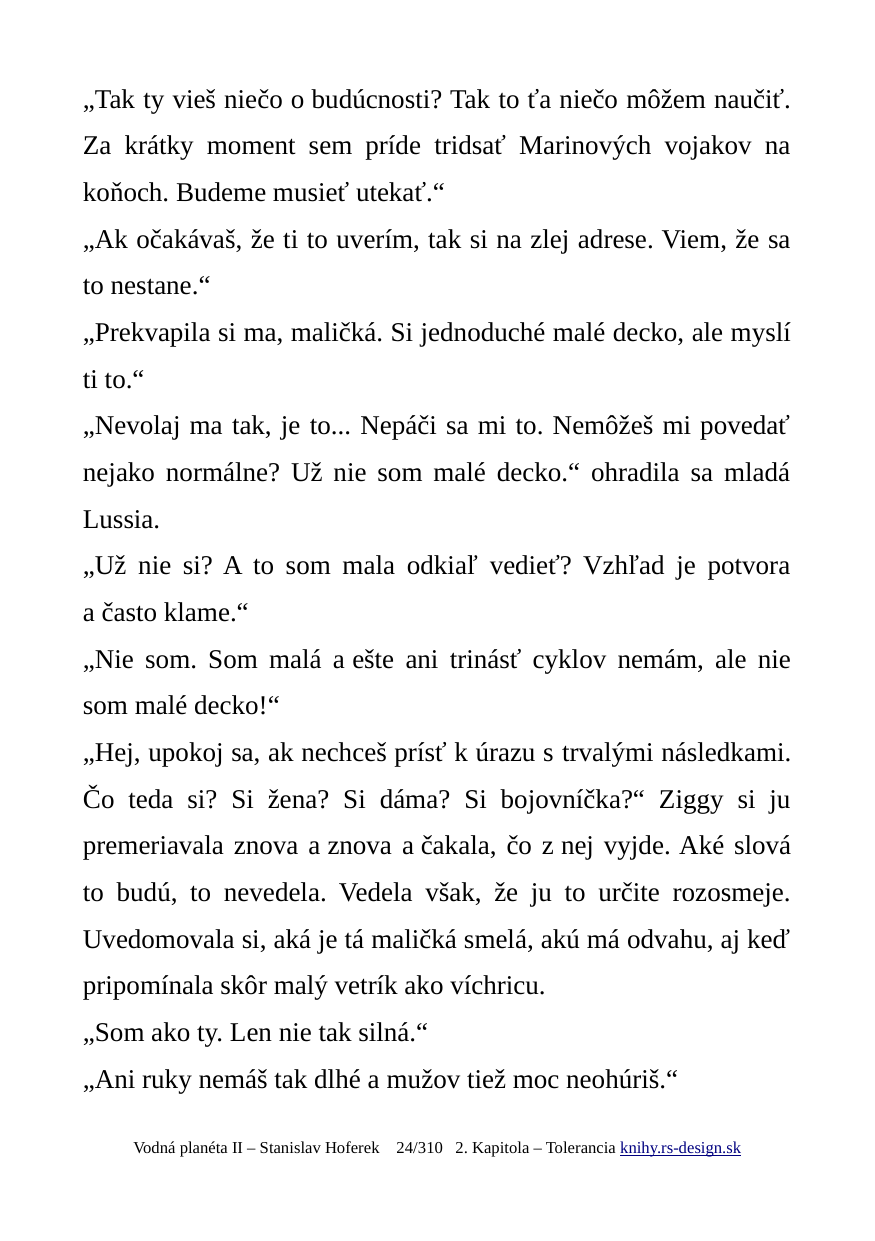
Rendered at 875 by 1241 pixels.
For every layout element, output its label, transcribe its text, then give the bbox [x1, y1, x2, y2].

text „Už nie si? A to som mala odkiaľ vedieť? Vzhľad je potvora a často klame.“ [83, 549, 791, 627]
text „Prekvapila si ma, maličká. Si jednoduché malé decko, ale myslí ti to.“ [83, 316, 791, 394]
text „Tak ty vieš niečo o budúcnosti? Tak to ťa niečo môžem naučiť. Za krátky moment sem príde tridsať Marinových vojakov na koňoch. Budeme musieť utekať.“ [83, 83, 791, 207]
text „Ani ruky nemáš tak dlhé a mužov tiež moc neohúriš.“ [83, 1063, 791, 1094]
text „Nie som. Som malá a ešte ani trinásť cyklov nemám, ale nie som malé decko!“ [83, 643, 791, 721]
text „Nevolaj ma tak, je to... Nepáči sa mi to. Nemôžeš mi povedať nejako normálne? Už nie som malé decko.“ ohradila sa mladá Lussia. [83, 409, 791, 534]
text „Hej, upokoj sa, ak nechceš prísť k úrazu s trvalými následkami. Čo teda si? Si žena? Si dáma? Si bojovníčka?“ Ziggy si ju premeriavala znova a znova a čakala, čo z nej vyjde. Aké slová to budú, to nevedela. Vedela však, že ju to určite rozosmeje. Uvedomovala si, aká je tá maličká smelá, akú má odvahu, aj keď pripomínala skôr malý vetrík ako víchricu. [83, 736, 791, 1001]
text „Som ako ty. Len nie tak silná.“ [83, 1016, 791, 1047]
text „Ak očakávaš, že ti to uverím, tak si na zlej adrese. Viem, že sa to nestane.“ [83, 223, 791, 301]
